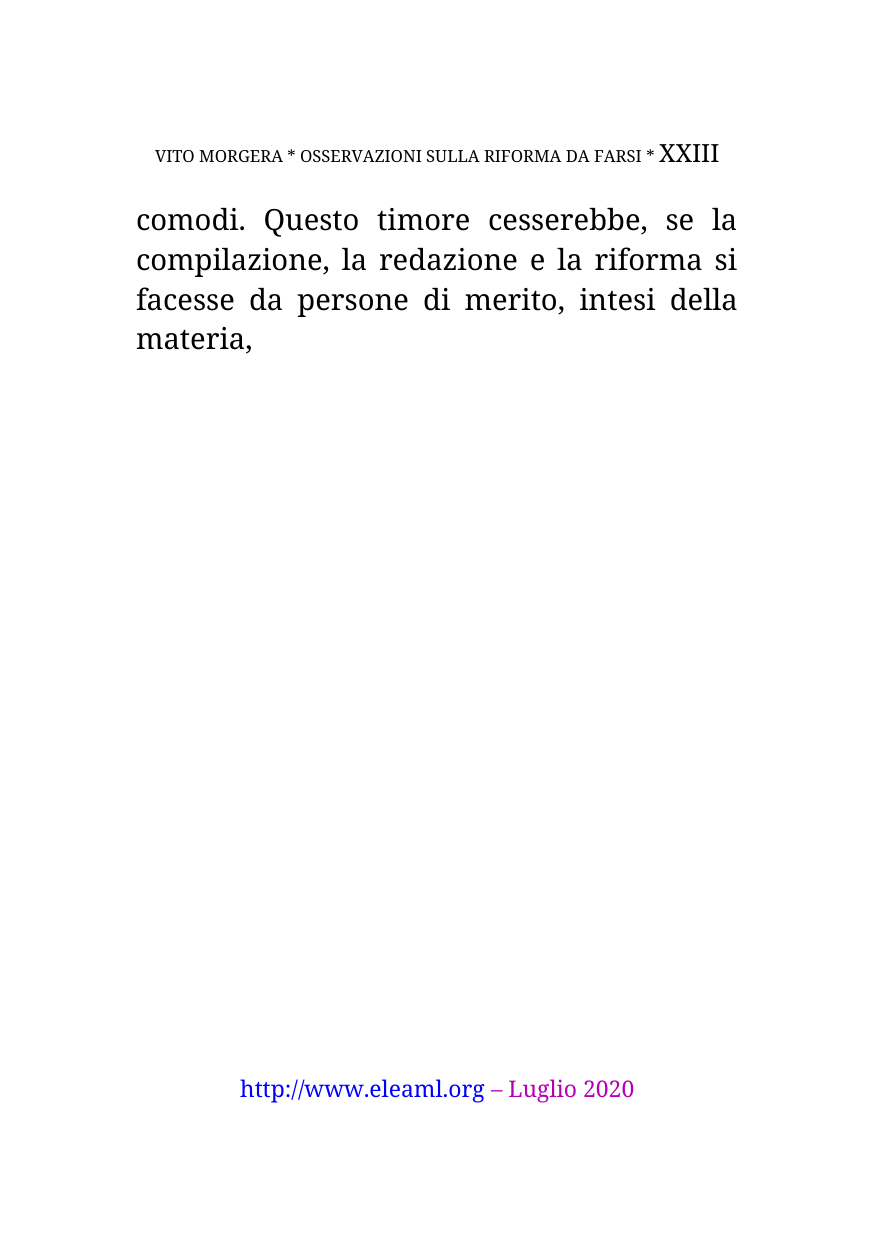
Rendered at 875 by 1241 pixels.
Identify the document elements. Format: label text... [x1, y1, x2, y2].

text comodi. Questo timore cesserebbe, se la compilazione, la redazione e la riforma si facesse da persone di merito, intesi della materia, [136, 199, 738, 358]
